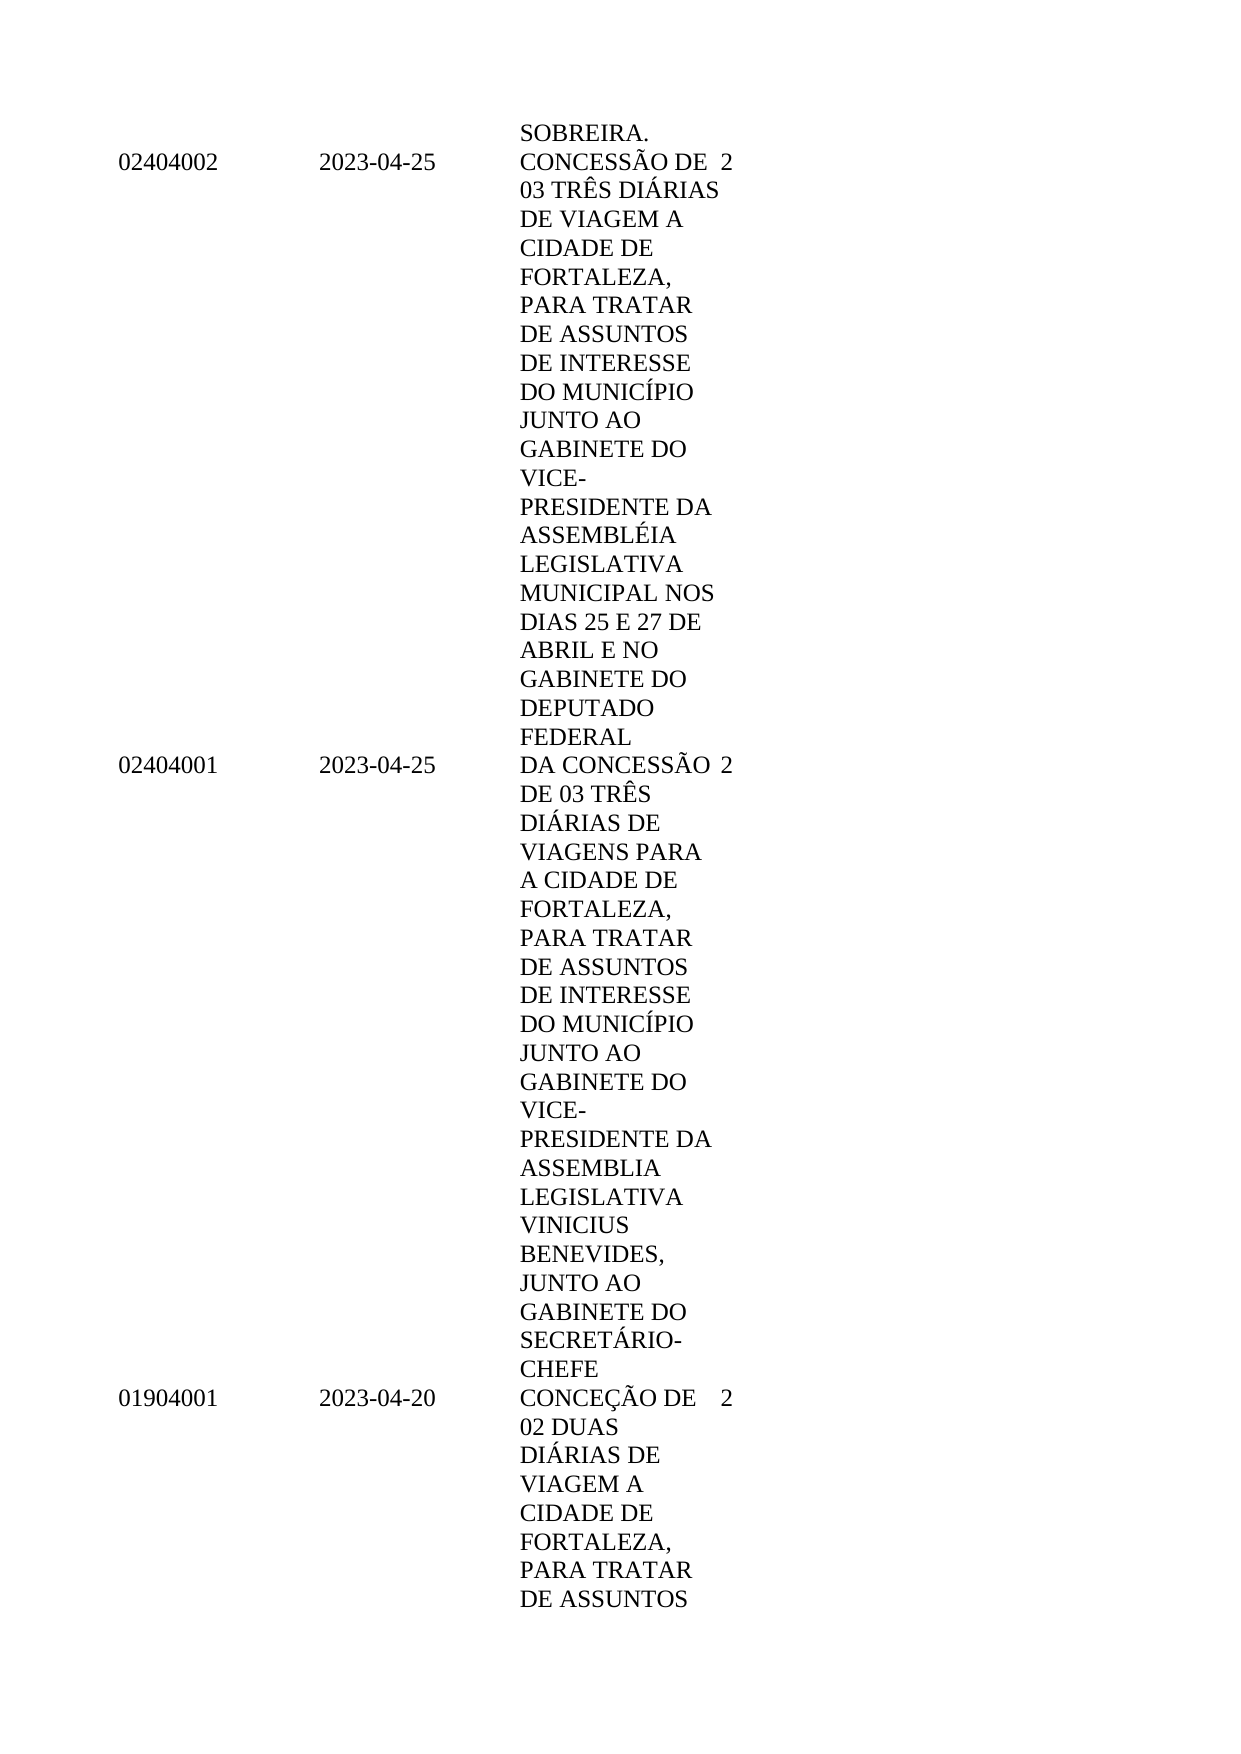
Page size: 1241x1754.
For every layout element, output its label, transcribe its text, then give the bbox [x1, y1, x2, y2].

table_cell [118, 118, 319, 147]
table_cell [720, 118, 921, 147]
table_cell 2023-04-25 [319, 147, 519, 751]
table_cell DA CONCESSÃO DE 03 TRÊS DIÁRIAS DE VIAGENS PARA A CIDADE DE FORTALEZA, PARA TRATAR DE ASSUNTOS DE INTERESSE DO MUNICÍPIO JUNTO AO GABINETE DO VICE-PRESIDENTE DA ASSEMBLIA LEGISLATIVA VINICIUS BENEVIDES, JUNTO AO GABINETE DO SECRETÁRIO-CHEFE [520, 751, 720, 1383]
table_cell [921, 751, 1122, 1383]
table_cell 2 [720, 147, 921, 751]
table_cell 02404002 [118, 147, 319, 751]
table_cell 2023-04-20 [319, 1383, 519, 1613]
table_cell [921, 147, 1122, 751]
table_cell [921, 118, 1122, 147]
table_cell 01904001 [118, 1383, 319, 1613]
table_cell CONCEÇÃO DE 02 DUAS DIÁRIAS DE VIAGEM A CIDADE DE FORTALEZA, PARA TRATAR DE ASSUNTOS [520, 1383, 720, 1613]
table_cell 02404001 [118, 751, 319, 1383]
table_cell CONCESSÃO DE 03 TRÊS DIÁRIAS DE VIAGEM A CIDADE DE FORTALEZA, PARA TRATAR DE ASSUNTOS DE INTERESSE DO MUNICÍPIO JUNTO AO GABINETE DO VICE-PRESIDENTE DA ASSEMBLÉIA LEGISLATIVA MUNICIPAL NOS DIAS 25 E 27 DE ABRIL E NO GABINETE DO DEPUTADO FEDERAL [520, 147, 720, 751]
table_cell 2023-04-25 [319, 751, 519, 1383]
table_cell [319, 118, 519, 147]
table_cell 2 [720, 1383, 921, 1613]
table_cell [921, 1383, 1122, 1613]
table_cell 2 [720, 751, 921, 1383]
table_cell SOBREIRA. [520, 118, 720, 147]
